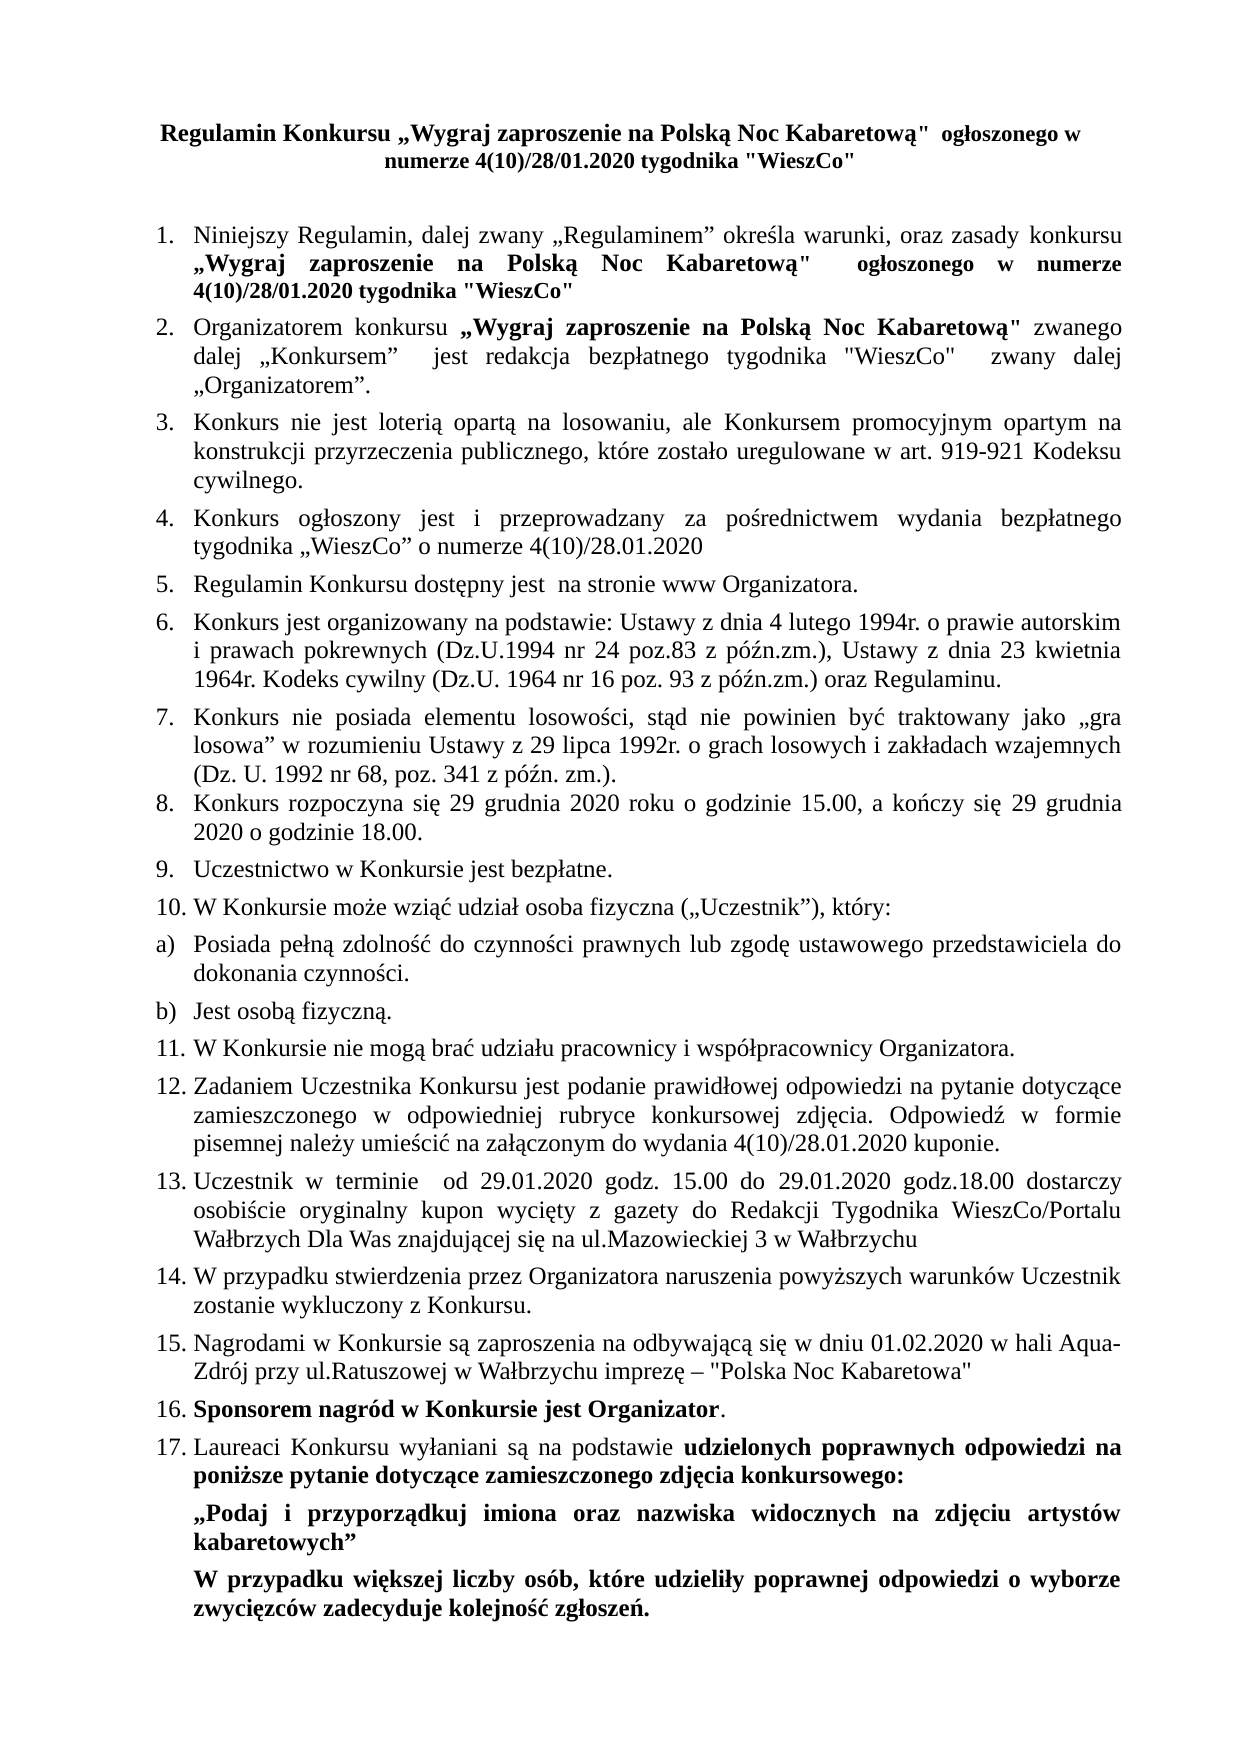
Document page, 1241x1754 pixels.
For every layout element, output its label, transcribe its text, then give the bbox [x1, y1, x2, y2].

list Niniejszy Regulamin, dalej zwany „Regulaminem” określa warunki, oraz zasady konkursu „Wygraj zaproszenie na Polską Noc Kabaretową" ogłoszonego w numerze 4(10)/28/01.2020 tygodnika "WieszCo" [156, 220, 1122, 303]
list Konkurs rozpoczyna się 29 grudnia 2020 roku o godzinie 15.00, a kończy się 29 grudnia 2020 o godzinie 18.00. [156, 788, 1122, 845]
text Regulamin Konkursu „Wygraj zaproszenie na Polską Noc Kabaretową" ogłoszonego w numerze 4(10)/28/01.2020 tygodnika "WieszCo" [118, 118, 1122, 173]
list Posiada pełną zdolność do czynności prawnych lub zgodę ustawowego przedstawiciela do dokonania czynności. [156, 929, 1122, 987]
list W przypadku stwierdzenia przez Organizatora naruszenia powyższych warunków Uczestnik zostanie wykluczony z Konkursu. [156, 1261, 1122, 1319]
list Konkurs nie posiada elementu losowości, stąd nie powinien być traktowany jako „gra losowa” w rozumieniu Ustawy z 29 lipca 1992r. o grach losowych i zakładach wzajemnych (Dz. U. 1992 nr 68, poz. 341 z późn. zm.). [156, 702, 1122, 788]
list W Konkursie może wziąć udział osoba fizyczna („Uczestnik”), który: [156, 892, 1122, 921]
list W przypadku większej liczby osób, które udzieliły poprawnej odpowiedzi o wyborze zwycięzców zadecyduje kolejność zgłoszeń. [156, 1564, 1122, 1622]
list Uczestnik w terminie od 29.01.2020 godz. 15.00 do 29.01.2020 godz.18.00 dostarczy osobiście oryginalny kupon wycięty z gazety do Redakcji Tygodnika WieszCo/Portalu Wałbrzych Dla Was znajdującej się na ul.Mazowieckiej 3 w Wałbrzychu [156, 1166, 1122, 1252]
list „Podaj i przyporządkuj imiona oraz nazwiska widocznych na zdjęciu artystów kabaretowych” [156, 1498, 1122, 1555]
list Nagrodami w Konkursie są zaproszenia na odbywającą się w dniu 01.02.2020 w hali Aqua-Zdrój przy ul.Ratuszowej w Wałbrzychu imprezę – "Polska Noc Kabaretowa" [156, 1328, 1122, 1385]
list W Konkursie nie mogą brać udziału pracownicy i współpracownicy Organizatora. [156, 1033, 1122, 1062]
list Regulamin Konkursu dostępny jest na stronie www Organizatora. [156, 569, 1122, 598]
list Konkurs jest organizowany na podstawie: Ustawy z dnia 4 lutego 1994r. o prawie autorskim i prawach pokrewnych (Dz.U.1994 nr 24 poz.83 z późn.zm.), Ustawy z dnia 23 kwietnia 1964r. Kodeks cywilny (Dz.U. 1964 nr 16 poz. 93 z późn.zm.) oraz Regulaminu. [156, 607, 1122, 693]
list Zadaniem Uczestnika Konkursu jest podanie prawidłowej odpowiedzi na pytanie dotyczące zamieszczonego w odpowiedniej rubryce konkursowej zdjęcia. Odpowiedź w formie pisemnej należy umieścić na załączonym do wydania 4(10)/28.01.2020 kuponie. [156, 1071, 1122, 1157]
list Konkurs nie jest loterią opartą na losowaniu, ale Konkursem promocyjnym opartym na konstrukcji przyrzeczenia publicznego, które zostało uregulowane w art. 919-921 Kodeksu cywilnego. [156, 407, 1122, 494]
list Konkurs ogłoszony jest i przeprowadzany za pośrednictwem wydania bezpłatnego tygodnika „WieszCo” o numerze 4(10)/28.01.2020 [156, 503, 1122, 560]
list Uczestnictwo w Konkursie jest bezpłatne. [156, 854, 1122, 883]
list Jest osobą fizyczną. [156, 996, 1122, 1024]
list Sponsorem nagród w Konkursie jest Organizator. [156, 1394, 1122, 1423]
list Laureaci Konkursu wyłaniani są na podstawie udzielonych poprawnych odpowiedzi na poniższe pytanie dotyczące zamieszczonego zdjęcia konkursowego: [156, 1432, 1122, 1489]
list Organizatorem konkursu „Wygraj zaproszenie na Polską Noc Kabaretową" zwanego dalej „Konkursem” jest redakcja bezpłatnego tygodnika "WieszCo" zwany dalej „Organizatorem”. [156, 312, 1122, 399]
